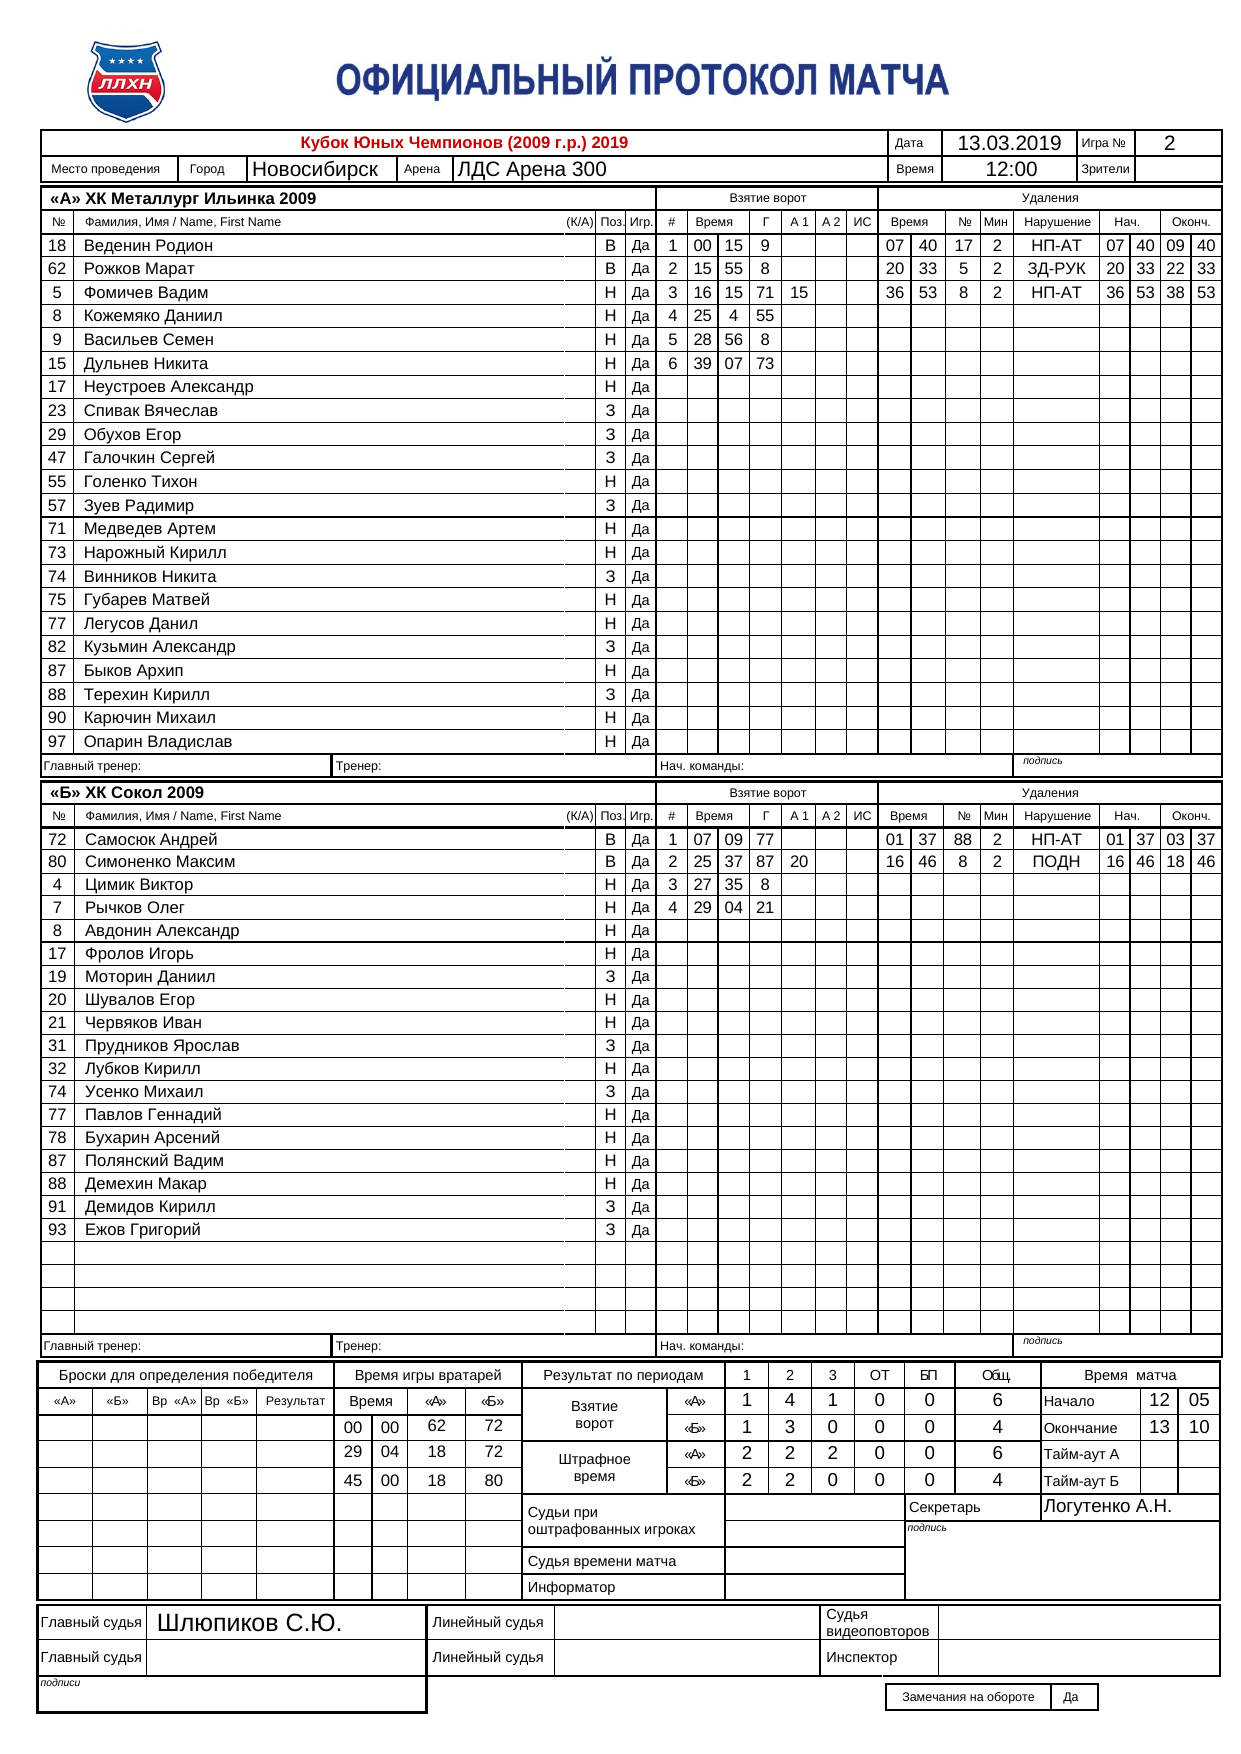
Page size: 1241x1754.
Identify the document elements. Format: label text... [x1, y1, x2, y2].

table_cell Да [626, 1173, 655, 1195]
table_cell Вр «А» [148, 1389, 201, 1413]
table_cell [847, 470, 877, 493]
table_cell [750, 612, 781, 634]
table_cell 57 [42, 494, 73, 516]
table_cell [912, 399, 945, 422]
table_cell Да [626, 328, 655, 351]
table_cell З [596, 1196, 625, 1218]
table_cell [981, 943, 1013, 964]
table_cell [946, 612, 980, 634]
table_cell [1100, 541, 1129, 564]
table_cell [847, 874, 877, 895]
table_cell [879, 920, 910, 941]
table_cell А 2 [816, 805, 846, 826]
table_cell [1014, 470, 1099, 493]
table_cell Город [179, 157, 246, 181]
table_cell «А» [408, 1389, 465, 1413]
table_cell 04 [719, 896, 749, 918]
table_cell Дульнев Никита [74, 352, 564, 374]
table_cell [565, 470, 595, 493]
table_cell [1014, 1104, 1099, 1126]
table_cell Время [879, 211, 945, 233]
table_cell 36 [1100, 281, 1129, 303]
table_cell [816, 1081, 846, 1103]
table_cell 0 [905, 1415, 954, 1440]
table_cell [1131, 470, 1160, 493]
table_cell ПОДН [1014, 850, 1099, 872]
table_cell [565, 1219, 595, 1241]
table_cell Симоненко Максим [75, 850, 564, 872]
table_cell Да [626, 896, 655, 918]
table_header 2 [769, 1363, 811, 1387]
table_cell (К/А) [565, 805, 595, 826]
table_cell [1192, 683, 1221, 706]
table_cell [1014, 399, 1099, 422]
table_cell [1014, 920, 1099, 941]
table_cell [912, 1265, 943, 1287]
table_cell [879, 1081, 910, 1103]
table_cell 0 [812, 1468, 854, 1493]
table_cell [912, 1104, 943, 1126]
table_cell [816, 1104, 846, 1126]
table_cell [657, 1035, 687, 1057]
table_cell [1100, 612, 1129, 634]
table_header Игра № [1078, 131, 1134, 155]
table_cell [148, 1441, 201, 1467]
table_cell Павлов Геннадий [75, 1104, 564, 1126]
table_cell [1161, 659, 1190, 682]
table_cell [782, 423, 815, 445]
table_cell [912, 470, 945, 493]
table_cell [1179, 1441, 1219, 1467]
table_cell [466, 1574, 521, 1599]
table_cell Время [688, 805, 749, 826]
table_cell 2 [812, 1442, 854, 1467]
table_cell [657, 683, 687, 706]
table_cell [688, 707, 717, 729]
table_cell [1014, 896, 1099, 918]
table_cell [565, 588, 595, 611]
table_cell «А» [668, 1442, 724, 1467]
table_cell [1192, 305, 1221, 327]
table_cell [1192, 943, 1221, 964]
table_cell 16 [688, 281, 717, 303]
table_cell [750, 541, 781, 564]
table_cell [565, 235, 595, 256]
table_cell [1131, 1173, 1160, 1195]
table_cell [565, 352, 595, 374]
table_cell [688, 1219, 717, 1241]
table_cell [688, 470, 717, 493]
table_cell [1192, 494, 1221, 516]
table_cell [93, 1441, 147, 1467]
table_cell [39, 1468, 92, 1493]
table_cell 46 [1131, 850, 1160, 872]
table_cell 6 [657, 352, 687, 374]
table_cell [816, 376, 846, 398]
table_cell [688, 943, 717, 964]
table_cell 27 [688, 874, 717, 895]
table_cell З [596, 565, 625, 587]
table_cell Фролов Игорь [75, 943, 564, 964]
table_cell Бухарин Арсений [75, 1127, 564, 1149]
table_cell [750, 707, 781, 729]
table_cell [657, 1150, 687, 1172]
table_cell [1100, 1012, 1129, 1033]
table_cell [912, 1196, 943, 1218]
table_cell 62 [408, 1416, 465, 1440]
table_cell [750, 966, 781, 987]
table_cell 20 [782, 850, 815, 872]
table_cell [782, 470, 815, 493]
table_cell [1192, 874, 1221, 895]
table_cell [750, 376, 781, 398]
table_cell Н [596, 730, 625, 753]
table_cell [1161, 1311, 1190, 1333]
table_cell [847, 1058, 877, 1079]
table_cell [1192, 920, 1221, 941]
table_cell [981, 1311, 1013, 1333]
table_cell Да [626, 707, 655, 729]
table_cell [782, 1196, 815, 1218]
table_cell [719, 1012, 749, 1033]
table_cell [1161, 399, 1190, 422]
table_cell [944, 1242, 980, 1264]
table_cell [1014, 446, 1099, 469]
table_cell Галочкин Сергей [74, 446, 564, 469]
table_cell [816, 1219, 846, 1241]
table_cell [657, 518, 687, 540]
table_cell [946, 446, 980, 469]
table_cell [816, 943, 846, 964]
table_cell [688, 423, 717, 445]
table_cell [202, 1441, 256, 1467]
table_cell [816, 588, 846, 611]
table_cell 87 [42, 1150, 74, 1172]
table_cell [75, 1265, 564, 1287]
table_cell 0 [855, 1415, 904, 1440]
table_cell Да [626, 1012, 655, 1033]
table_cell [981, 352, 1013, 374]
table_cell Нарожный Кирилл [74, 541, 564, 564]
table_cell Да [626, 1081, 655, 1103]
table_cell [750, 470, 781, 493]
table_cell [1100, 588, 1129, 611]
table_cell [688, 612, 717, 634]
table_cell 88 [42, 1173, 74, 1195]
table_cell [981, 683, 1013, 706]
table_cell [879, 399, 910, 422]
table_cell [847, 281, 877, 303]
table_cell [946, 588, 980, 611]
table_cell [847, 966, 877, 987]
table_cell [879, 1104, 910, 1126]
table_cell «А» [39, 1389, 92, 1413]
table_cell [782, 399, 815, 422]
table_header БП [905, 1363, 954, 1387]
table_cell [847, 1150, 877, 1172]
table_cell [912, 1150, 943, 1172]
table_cell [1014, 730, 1099, 753]
table_cell [782, 1219, 815, 1241]
table_cell [596, 1288, 625, 1310]
table_cell 12:00 [943, 157, 1076, 181]
table_cell [565, 896, 595, 918]
table_cell [1014, 1242, 1099, 1264]
table_cell [816, 829, 846, 849]
table_cell 55 [719, 257, 749, 280]
table_cell 77 [42, 1104, 74, 1126]
table_cell Инспектор [821, 1640, 938, 1675]
table_cell [1014, 1127, 1099, 1149]
table_cell Мин [981, 805, 1013, 826]
table_cell [782, 1127, 815, 1149]
table_cell [1192, 588, 1221, 611]
table_cell [626, 1311, 655, 1333]
table_cell [626, 1288, 655, 1310]
table_cell 8 [946, 281, 980, 303]
table_cell 8 [944, 850, 980, 872]
table_cell [912, 446, 945, 469]
table_cell [1100, 920, 1129, 941]
table_cell 91 [42, 1196, 74, 1218]
table_cell [879, 1058, 910, 1079]
table_cell Терехин Кирилл [74, 683, 564, 706]
table_cell [1192, 1196, 1221, 1218]
table_cell 2 [981, 281, 1013, 303]
table_cell [981, 1012, 1013, 1033]
table_cell [1161, 494, 1190, 516]
table_cell Карючин Михаил [74, 707, 564, 729]
table_cell 5 [946, 257, 980, 280]
table_cell [719, 1311, 749, 1333]
table_cell [565, 730, 595, 753]
table_cell [750, 1104, 781, 1126]
table_cell 2 [726, 1468, 768, 1493]
table_cell [847, 636, 877, 658]
table_cell [626, 1265, 655, 1287]
table_cell [1141, 1441, 1177, 1467]
table_cell Да [626, 636, 655, 658]
table_cell [1161, 446, 1190, 469]
table_cell [1100, 305, 1129, 327]
table_cell Полянский Вадим [75, 1150, 564, 1172]
table_cell [257, 1494, 333, 1520]
table_cell [1161, 989, 1190, 1011]
table_cell [335, 1547, 371, 1573]
table_cell 3 [657, 281, 687, 303]
table_cell [946, 399, 980, 422]
table_cell 80 [42, 850, 74, 872]
table_cell Да [626, 423, 655, 445]
table_cell [1192, 966, 1221, 987]
table_cell [847, 1012, 877, 1033]
table_cell [1014, 1173, 1099, 1195]
table_cell Да [626, 235, 655, 256]
table_cell [1100, 989, 1129, 1011]
table_cell [750, 423, 781, 445]
table_cell [1161, 376, 1190, 398]
table_cell [1014, 1265, 1099, 1287]
table_cell [981, 730, 1013, 753]
table_cell 31 [42, 1035, 74, 1057]
table_cell 37 [912, 829, 943, 849]
table_cell Медведев Артем [74, 518, 564, 540]
table_cell 55 [750, 305, 781, 327]
table_cell [1161, 1288, 1190, 1310]
table_cell [1014, 1058, 1099, 1079]
table_cell [981, 612, 1013, 634]
table_cell 1 [657, 235, 687, 256]
table_cell [719, 612, 749, 634]
table_cell [1100, 1242, 1129, 1264]
table_cell З [596, 1081, 625, 1103]
table_cell [750, 943, 781, 964]
table_cell [1014, 352, 1099, 374]
table_cell [816, 1265, 846, 1287]
table_cell [944, 1219, 980, 1241]
table_cell Судья времени матча [523, 1548, 724, 1573]
table_cell [719, 683, 749, 706]
table_cell [719, 470, 749, 493]
table_cell [1014, 328, 1099, 351]
table_cell [816, 399, 846, 422]
table_header Да [1052, 1685, 1097, 1709]
table_cell [1131, 1150, 1160, 1172]
table_cell [565, 1288, 595, 1310]
table_cell [981, 1058, 1013, 1079]
table_cell [1161, 1173, 1190, 1195]
table_cell [944, 1035, 980, 1057]
table_cell [944, 1150, 980, 1172]
table_cell [816, 730, 846, 753]
table_cell [939, 1606, 1219, 1639]
table_cell Червяков Иван [75, 1012, 564, 1033]
table_cell № [42, 211, 73, 233]
table_cell [1161, 636, 1190, 658]
table_cell 21 [42, 1012, 74, 1033]
table_cell Да [626, 281, 655, 303]
table_cell [782, 305, 815, 327]
table_cell [750, 730, 781, 753]
table_cell [565, 1242, 595, 1264]
table_cell [912, 1219, 943, 1241]
table_cell 10 [1179, 1415, 1219, 1440]
table_cell Да [626, 920, 655, 941]
table_cell [719, 518, 749, 540]
table_cell [946, 730, 980, 753]
table_cell Васильев Семен [74, 328, 564, 351]
table_cell [1161, 707, 1190, 729]
table_cell 15 [719, 235, 749, 256]
table_cell [1131, 423, 1160, 445]
table_cell [879, 352, 910, 374]
table_cell Главный тренер: [42, 1335, 330, 1356]
table_cell [750, 1081, 781, 1103]
table_cell [688, 541, 717, 564]
table_cell [565, 829, 595, 849]
table_cell Линейный судья [428, 1640, 554, 1675]
table_cell [39, 1441, 92, 1467]
table_cell [1100, 399, 1129, 422]
table_cell [1131, 1219, 1160, 1241]
table_cell [1131, 1288, 1160, 1310]
table_cell 18 [408, 1441, 465, 1467]
table_cell [782, 659, 815, 682]
table_cell [373, 1494, 407, 1520]
table_cell Поз. [596, 805, 625, 826]
table_cell [1100, 1196, 1129, 1218]
table_cell [981, 588, 1013, 611]
table_cell [1161, 1035, 1190, 1057]
table_cell Моторин Даниил [75, 966, 564, 987]
table_cell [565, 1104, 595, 1126]
table_cell [879, 1265, 910, 1287]
table_cell НП-АТ [1014, 281, 1099, 303]
table_cell [1100, 636, 1129, 658]
table_cell [847, 328, 877, 351]
table_cell [879, 943, 910, 964]
table_cell [944, 874, 980, 895]
table_cell [847, 352, 877, 374]
table_cell [1100, 707, 1129, 729]
table_cell 23 [42, 399, 73, 422]
table_cell [657, 636, 687, 658]
table_cell [1192, 352, 1221, 374]
table_cell [782, 1265, 815, 1287]
table_cell 75 [42, 588, 73, 611]
table_cell [816, 920, 846, 941]
table_cell # [657, 805, 687, 826]
table_cell 77 [42, 612, 73, 634]
table_cell [1100, 659, 1129, 682]
table_cell [688, 1265, 717, 1287]
table_cell [879, 494, 910, 516]
table_cell [946, 423, 980, 445]
table_cell Демехин Макар [75, 1173, 564, 1195]
table_cell [688, 518, 717, 540]
table_cell [981, 707, 1013, 729]
table_cell [257, 1547, 333, 1573]
table_cell [1161, 1265, 1190, 1287]
table_cell [657, 399, 687, 422]
table_cell [1161, 1150, 1190, 1172]
table_cell Шувалов Егор [75, 989, 564, 1011]
table_cell [1100, 1081, 1129, 1103]
table_cell Нач. команды: [657, 755, 1012, 776]
table_cell [981, 989, 1013, 1011]
table_cell [1014, 376, 1099, 398]
table_cell подпись [1014, 1335, 1221, 1356]
table_cell 07 [688, 829, 717, 849]
table_cell [148, 1521, 201, 1546]
table_cell [726, 1548, 904, 1573]
table_cell З [596, 1035, 625, 1057]
table_cell [912, 565, 945, 587]
table_cell [257, 1441, 333, 1467]
table_cell [719, 943, 749, 964]
table_cell [944, 1196, 980, 1218]
table_cell [1100, 352, 1129, 374]
table_cell Да [626, 518, 655, 540]
table_cell [750, 1150, 781, 1172]
table_cell [657, 565, 687, 587]
table_cell [782, 989, 815, 1011]
table_cell Да [626, 943, 655, 964]
table_cell Тайм-аут Б [1042, 1468, 1140, 1493]
table_cell 53 [1131, 281, 1160, 303]
table_cell [750, 1173, 781, 1195]
table_cell [565, 1127, 595, 1149]
table_cell [1161, 470, 1190, 493]
table_cell [816, 1311, 846, 1333]
table_cell Да [626, 1219, 655, 1241]
table_cell [782, 518, 815, 540]
table_cell [1014, 874, 1099, 895]
table_cell [1161, 683, 1190, 706]
table_cell [1014, 1150, 1099, 1172]
table_cell [750, 1219, 781, 1241]
table_cell [1192, 328, 1221, 351]
table_cell [912, 1173, 943, 1195]
table_cell [879, 966, 910, 987]
table_cell [847, 588, 877, 611]
table_cell [782, 352, 815, 374]
table_cell [879, 518, 910, 540]
table_cell [657, 423, 687, 445]
table_cell 0 [855, 1468, 904, 1493]
table_cell [565, 518, 595, 540]
table_cell [565, 376, 595, 398]
table_cell [466, 1494, 521, 1520]
table_cell 03 [1161, 829, 1190, 849]
table_cell 15 [782, 281, 815, 303]
table_cell [939, 1640, 1219, 1675]
table_cell [847, 235, 877, 256]
table_cell [565, 541, 595, 564]
table_cell [565, 989, 595, 1011]
table_cell [565, 281, 595, 303]
table_header Броски для определения победителя [39, 1363, 333, 1387]
table_cell [1161, 1127, 1190, 1149]
table_cell 90 [42, 707, 73, 729]
table_cell [879, 1311, 910, 1333]
table_cell [257, 1416, 333, 1440]
table_cell [688, 1081, 717, 1103]
table_cell [879, 1242, 910, 1264]
table_cell [719, 1173, 749, 1195]
table_cell Да [626, 1196, 655, 1218]
table_cell 2 [981, 257, 1013, 280]
table_cell [657, 1058, 687, 1079]
table_header Взятие ворот [657, 188, 877, 209]
table_cell [1161, 565, 1190, 587]
table_cell [782, 1242, 815, 1264]
table_cell [1192, 989, 1221, 1011]
table_cell 46 [912, 850, 943, 872]
table_cell 2 [657, 257, 687, 280]
table_cell [879, 1219, 910, 1241]
table_cell Оконч. [1161, 211, 1221, 233]
table_cell [1014, 518, 1099, 540]
table_cell 18 [42, 235, 73, 256]
table_cell [750, 636, 781, 658]
table_cell Да [626, 565, 655, 587]
table_cell [688, 989, 717, 1011]
table_cell [816, 446, 846, 469]
table_cell Новосибирск [248, 157, 396, 181]
table_cell 4 [719, 305, 749, 327]
table_cell [1014, 1311, 1099, 1333]
table_cell [1131, 896, 1160, 918]
table_cell [565, 874, 595, 895]
table_cell [847, 565, 877, 587]
table_cell [782, 683, 815, 706]
table_cell 07 [879, 235, 910, 256]
table_cell 21 [750, 896, 781, 918]
table_cell [373, 1521, 407, 1546]
table_cell [944, 1127, 980, 1149]
table_cell [1131, 920, 1160, 941]
table_header ОТ [855, 1363, 904, 1387]
table_cell [816, 518, 846, 540]
table_cell [596, 1265, 625, 1287]
table_cell [847, 1311, 877, 1333]
table_cell 1 [726, 1389, 768, 1413]
table_cell 6 [956, 1389, 1040, 1413]
table_cell Информатор [523, 1575, 724, 1599]
table_cell [1136, 157, 1221, 181]
table_cell [847, 1173, 877, 1195]
table_cell [1161, 920, 1190, 941]
table_cell [750, 1196, 781, 1218]
table_cell Судьи при оштрафованных игроках [523, 1495, 724, 1546]
table_cell [782, 636, 815, 658]
table_cell [1161, 943, 1190, 964]
table_cell 29 [42, 423, 73, 445]
table_cell 38 [1161, 281, 1190, 303]
table_cell [1131, 612, 1160, 634]
table_cell [719, 707, 749, 729]
table_cell [688, 966, 717, 987]
table_cell [981, 494, 1013, 516]
table_header Общ. [956, 1363, 1040, 1387]
table_cell 39 [688, 352, 717, 374]
table_cell Н [596, 376, 625, 398]
table_cell Рожков Марат [74, 257, 564, 280]
table_cell Зрители [1078, 157, 1134, 181]
table_cell В [596, 235, 625, 256]
table_cell [688, 565, 717, 587]
table_cell З [596, 683, 625, 706]
table_cell [1131, 636, 1160, 658]
table_cell [912, 989, 943, 1011]
table_cell [719, 588, 749, 611]
table_cell [1161, 874, 1190, 895]
table_cell 07 [719, 352, 749, 374]
table_cell [1161, 305, 1190, 327]
table_cell [879, 565, 910, 587]
table_cell [981, 328, 1013, 351]
table_cell Нач. команды: [657, 1335, 1012, 1356]
table_cell [688, 730, 717, 753]
table_cell [1100, 683, 1129, 706]
table_cell [1192, 1081, 1221, 1103]
table_cell [944, 966, 980, 987]
table_cell 20 [1100, 257, 1129, 280]
table_cell [1100, 423, 1129, 445]
table_cell «Б » [466, 1389, 521, 1413]
table_cell [1131, 328, 1160, 351]
table_cell [981, 1219, 1013, 1241]
table_cell [782, 920, 815, 941]
table_cell [879, 636, 910, 658]
table_cell 78 [42, 1127, 74, 1149]
table_cell «Б» [668, 1415, 724, 1440]
table_cell [1131, 966, 1160, 987]
table_cell [1192, 399, 1221, 422]
table_cell 55 [42, 470, 73, 493]
table_cell [1014, 989, 1099, 1011]
table_cell (К/А) [565, 211, 595, 233]
table_cell [847, 659, 877, 682]
table_cell [596, 1311, 625, 1333]
table_cell [688, 1196, 717, 1218]
table_cell 37 [1131, 829, 1160, 849]
table_cell [944, 896, 980, 918]
table_cell 5 [42, 281, 73, 303]
table_cell 4 [769, 1389, 811, 1413]
table_cell [1192, 470, 1221, 493]
table_cell 36 [879, 281, 910, 303]
table_cell [1014, 423, 1099, 445]
table_cell [1014, 659, 1099, 682]
table_cell [879, 588, 910, 611]
table_cell [555, 1640, 819, 1675]
table_cell [944, 1288, 980, 1310]
table_cell [719, 1081, 749, 1103]
table_cell Опарин Владислав [74, 730, 564, 753]
table_cell [847, 683, 877, 706]
table_cell 07 [1100, 235, 1129, 256]
table_cell [688, 1173, 717, 1195]
table_cell Штрафное время [523, 1442, 666, 1493]
table_cell Винников Никита [74, 565, 564, 587]
table_cell 29 [688, 896, 717, 918]
table_cell [719, 730, 749, 753]
table_cell [816, 1150, 846, 1172]
table_cell [750, 399, 781, 422]
table_cell [847, 1104, 877, 1126]
table_cell 4 [657, 896, 687, 918]
table_cell [912, 966, 943, 987]
table_cell 19 [42, 966, 74, 987]
table_cell [750, 588, 781, 611]
table_cell [75, 1288, 564, 1310]
table_cell [1100, 1265, 1129, 1287]
table_cell [1192, 636, 1221, 658]
table_cell Нарушение [1014, 211, 1099, 233]
table_cell [847, 943, 877, 964]
table_cell Да [626, 376, 655, 398]
table_cell 4 [956, 1468, 1040, 1493]
table_cell [565, 1081, 595, 1103]
table_cell [1192, 1288, 1221, 1310]
table_cell [750, 1265, 781, 1287]
table_cell [1131, 541, 1160, 564]
table_cell Н [596, 874, 625, 895]
table_cell Веденин Родион [74, 235, 564, 256]
table_cell [782, 1058, 815, 1079]
table_cell [202, 1468, 256, 1493]
table_cell Да [626, 612, 655, 634]
table_cell 71 [750, 281, 781, 303]
table_cell [879, 1173, 910, 1195]
table_cell Да [626, 829, 655, 849]
table_cell [565, 707, 595, 729]
table_cell [981, 966, 1013, 987]
table_cell [408, 1521, 465, 1546]
table_cell [719, 376, 749, 398]
table_cell [912, 376, 945, 398]
table_cell [946, 352, 980, 374]
table_cell 40 [912, 235, 945, 256]
table_cell ИС [847, 211, 877, 233]
table_cell [657, 966, 687, 987]
table_cell [981, 1150, 1013, 1172]
table_header 1 [726, 1363, 768, 1387]
table_cell Фамилия, Имя / Name, First Name [75, 805, 565, 826]
table_cell [719, 494, 749, 516]
table_cell [1192, 1311, 1221, 1333]
table_cell [626, 1242, 655, 1264]
table_cell [39, 1574, 92, 1599]
table_cell [1161, 966, 1190, 987]
table_cell [1192, 518, 1221, 540]
table_cell [782, 829, 815, 849]
table_cell [1100, 1035, 1129, 1057]
table_cell [981, 1242, 1013, 1264]
table_cell [1131, 1081, 1160, 1103]
table_cell [565, 1265, 595, 1287]
table_cell [981, 446, 1013, 469]
table_cell 53 [912, 281, 945, 303]
table_cell [466, 1521, 521, 1546]
table_cell [1161, 1104, 1190, 1126]
table_cell [1131, 730, 1160, 753]
table_cell Да [626, 683, 655, 706]
table_cell [1014, 636, 1099, 658]
table_cell [39, 1521, 92, 1546]
table_cell [944, 1311, 980, 1333]
table_cell # [657, 211, 687, 233]
table_cell [373, 1574, 407, 1599]
table_cell Вр «Б» [202, 1389, 256, 1413]
table_cell [1100, 328, 1129, 351]
table_cell [782, 896, 815, 918]
table_cell 18 [1161, 850, 1190, 872]
table_cell [1192, 1265, 1221, 1287]
table_cell [879, 1150, 910, 1172]
table_cell 32 [42, 1058, 74, 1079]
table_cell [750, 989, 781, 1011]
table_cell [946, 305, 980, 327]
table_cell [1100, 1058, 1129, 1079]
table_cell [912, 1035, 943, 1057]
table_cell 47 [42, 446, 73, 469]
table_cell [1014, 565, 1099, 587]
table_cell 8 [42, 920, 74, 941]
table_cell [719, 541, 749, 564]
table_cell «А» [668, 1389, 724, 1413]
table_cell [883, 1677, 1220, 1681]
table_cell № [42, 805, 74, 826]
table_cell НП-АТ [1014, 235, 1099, 256]
table_cell [782, 235, 815, 256]
table_cell [657, 1219, 687, 1241]
table_cell [1014, 1196, 1099, 1218]
table_cell 3 [657, 874, 687, 895]
table_cell [1131, 1265, 1160, 1287]
table_cell [1100, 1288, 1129, 1310]
table_cell [657, 1127, 687, 1149]
table_cell [1131, 1196, 1160, 1218]
table_cell [657, 707, 687, 729]
table_cell [879, 328, 910, 351]
table_cell [688, 399, 717, 422]
table_cell [946, 707, 980, 729]
table_cell [847, 1035, 877, 1057]
table_cell подписи [39, 1677, 425, 1711]
table_cell [879, 305, 910, 327]
table_cell [719, 565, 749, 587]
table_cell [816, 896, 846, 918]
table_cell [816, 707, 846, 729]
table_cell Н [596, 943, 625, 964]
table_cell Н [596, 1058, 625, 1079]
table_cell [912, 874, 943, 895]
table_cell З [596, 399, 625, 422]
table_cell Тайм-аут А [1042, 1441, 1140, 1467]
table_cell [847, 989, 877, 1011]
table_cell [816, 257, 846, 280]
table_cell 93 [42, 1219, 74, 1241]
table_cell 8 [750, 874, 781, 895]
table_cell [1131, 683, 1160, 706]
table_cell Н [596, 470, 625, 493]
table_cell [657, 1081, 687, 1103]
table_cell [750, 683, 781, 706]
table_cell Н [596, 328, 625, 351]
table_header Кубок Юных Чемпионов (2009 г.р.) 2019 [42, 131, 887, 155]
table_cell [1014, 683, 1099, 706]
table_cell [1014, 612, 1099, 634]
table_cell [1100, 565, 1129, 587]
table_cell [847, 1288, 877, 1310]
table_cell Н [596, 1150, 625, 1172]
table_cell 1 [657, 829, 687, 849]
table_cell [981, 1104, 1013, 1126]
table_cell 74 [42, 565, 73, 587]
table_cell [408, 1574, 465, 1599]
table_cell [1131, 446, 1160, 469]
table_cell 0 [855, 1389, 904, 1413]
table_cell З [596, 423, 625, 445]
table_cell Да [626, 1058, 655, 1079]
table_cell Неустроев Александр [74, 376, 564, 398]
table_cell 8 [750, 328, 781, 351]
table_cell [981, 874, 1013, 895]
table_cell [688, 1104, 717, 1126]
table_cell «Б» [668, 1468, 724, 1493]
table_cell [1014, 541, 1099, 564]
table_header 13.03.2019 [943, 131, 1076, 155]
table_cell Время [889, 157, 941, 181]
table_cell 20 [42, 989, 74, 1011]
table_cell Время [335, 1389, 407, 1413]
table_header Дата [889, 131, 941, 155]
table_cell [408, 1494, 465, 1520]
table_cell [879, 423, 910, 445]
table_cell [719, 1150, 749, 1172]
table_cell [726, 1521, 904, 1546]
table_cell [335, 1494, 371, 1520]
table_cell [1161, 1012, 1190, 1033]
table_header «Б» ХК Сокол 2009 [42, 783, 655, 803]
table_cell [981, 1035, 1013, 1057]
table_cell 7 [42, 896, 74, 918]
table_cell Взятие ворот [523, 1389, 666, 1440]
table_cell [335, 1521, 371, 1546]
table_cell Г [750, 211, 781, 233]
table_cell подпись [1014, 755, 1221, 776]
table_cell [428, 1677, 882, 1711]
table_cell [688, 683, 717, 706]
table_cell [816, 683, 846, 706]
table_cell [1161, 1242, 1190, 1264]
table_cell Нач. [1100, 211, 1160, 233]
picture [5, 28, 1179, 129]
table_cell [816, 281, 846, 303]
table_cell [688, 1288, 717, 1310]
table_cell [565, 612, 595, 634]
table_cell [466, 1547, 521, 1573]
table_cell 62 [42, 257, 73, 280]
table_cell Результат [257, 1389, 333, 1413]
table_cell [750, 920, 781, 941]
table_cell Н [596, 281, 625, 303]
table_cell [1131, 1242, 1160, 1264]
table_cell [1100, 1150, 1129, 1172]
table_cell [816, 305, 846, 327]
table_cell [912, 518, 945, 540]
table_cell [1161, 423, 1190, 445]
table_cell [596, 1242, 625, 1264]
table_cell [1161, 896, 1190, 918]
table_cell [981, 1081, 1013, 1103]
table_cell В [596, 829, 625, 849]
table_cell [981, 659, 1013, 682]
table_cell [565, 494, 595, 516]
table_cell 53 [1192, 281, 1221, 303]
table_cell 8 [750, 257, 781, 280]
table_cell Н [596, 518, 625, 540]
table_cell [750, 1012, 781, 1033]
table_cell 17 [946, 235, 980, 256]
table_cell 0 [905, 1442, 954, 1467]
table_cell [1131, 376, 1160, 398]
table_cell [816, 874, 846, 895]
table_cell [1192, 423, 1221, 445]
table_cell [335, 1574, 371, 1599]
table_cell [847, 1127, 877, 1149]
table_cell [657, 989, 687, 1011]
table_cell [657, 446, 687, 469]
table_cell 01 [1100, 829, 1129, 849]
table_cell [847, 1242, 877, 1264]
table_cell [750, 1311, 781, 1333]
table_header «А» ХК Металлург Ильинка 2009 [42, 188, 655, 209]
table_cell [1131, 1058, 1160, 1079]
table_cell Секретарь [906, 1495, 1040, 1520]
table_cell [719, 1196, 749, 1218]
table_header Время игры вратарей [335, 1363, 521, 1387]
table_cell подпись [906, 1522, 1219, 1599]
table_cell Н [596, 1104, 625, 1126]
table_cell [912, 1058, 943, 1079]
table_cell [879, 446, 910, 469]
table_cell Фамилия, Имя / Name, First Name [74, 211, 565, 233]
table_cell [202, 1547, 256, 1573]
table_cell [750, 1035, 781, 1057]
table_cell Спивак Вячеслав [74, 399, 564, 422]
table_cell Цимик Виктор [75, 874, 564, 895]
table_cell 17 [42, 943, 74, 964]
table_cell Главный тренер: [42, 755, 330, 776]
table_cell [816, 328, 846, 351]
table_cell Окончание [1042, 1415, 1140, 1440]
table_cell [565, 305, 595, 327]
table_cell [816, 1242, 846, 1264]
table_cell [912, 683, 945, 706]
table_cell [1100, 966, 1129, 987]
table_cell [782, 1035, 815, 1057]
table_header Взятие ворот [657, 783, 877, 803]
table_cell [782, 328, 815, 351]
table_cell [750, 659, 781, 682]
table_cell [1192, 1104, 1221, 1126]
table_cell [782, 874, 815, 895]
table_cell [257, 1574, 333, 1599]
table_cell [202, 1494, 256, 1520]
table_cell [750, 518, 781, 540]
table_cell [1131, 874, 1160, 895]
table_cell [847, 541, 877, 564]
table_cell [981, 1288, 1013, 1310]
table_cell [981, 896, 1013, 918]
table_cell [93, 1468, 147, 1493]
table_cell [912, 305, 945, 327]
table_cell [981, 305, 1013, 327]
table_cell [42, 1265, 74, 1287]
table_cell [981, 470, 1013, 493]
table_cell 15 [719, 281, 749, 303]
table_cell 2 [769, 1442, 811, 1467]
table_cell [782, 730, 815, 753]
table_cell [847, 1196, 877, 1218]
table_cell [847, 1081, 877, 1103]
table_cell [912, 707, 945, 729]
table_cell [816, 989, 846, 1011]
table_cell Да [626, 257, 655, 280]
table_cell [1192, 541, 1221, 564]
table_cell [879, 707, 910, 729]
table_cell [565, 1035, 595, 1057]
table_cell Да [626, 352, 655, 374]
table_cell [847, 423, 877, 445]
table_cell [847, 850, 877, 872]
table_cell [782, 966, 815, 987]
table_cell [816, 423, 846, 445]
table_cell [944, 1058, 980, 1079]
table_cell [93, 1574, 147, 1599]
table_cell 25 [688, 850, 717, 872]
table_cell 00 [373, 1468, 407, 1493]
table_cell Да [626, 305, 655, 327]
table_cell [688, 1150, 717, 1172]
table_cell З [596, 494, 625, 516]
table_cell Н [596, 1173, 625, 1195]
table_cell 0 [855, 1442, 904, 1467]
table_cell [782, 1288, 815, 1310]
table_cell А 1 [782, 805, 815, 826]
table_cell Усенко Михаил [75, 1081, 564, 1103]
table_cell [1100, 446, 1129, 469]
table_cell 72 [466, 1416, 521, 1440]
table_cell [202, 1521, 256, 1546]
table_cell [565, 446, 595, 469]
table_cell [847, 257, 877, 280]
table_cell [1100, 1311, 1129, 1333]
table_cell Арена [398, 157, 452, 181]
table_cell [39, 1547, 92, 1573]
table_cell Главный судья [39, 1606, 146, 1639]
table_cell 0 [812, 1415, 854, 1440]
table_cell [1131, 707, 1160, 729]
table_cell [912, 943, 943, 964]
table_cell 33 [1192, 257, 1221, 280]
table_cell [879, 541, 910, 564]
table_cell 37 [1192, 829, 1221, 849]
table_cell 46 [1192, 850, 1221, 872]
table_cell Демидов Кирилл [75, 1196, 564, 1218]
table_cell [75, 1242, 564, 1264]
table_header Удаления [879, 783, 1221, 803]
table_cell Да [626, 1127, 655, 1149]
table_cell [981, 423, 1013, 445]
table_cell [750, 565, 781, 587]
table_cell [719, 1265, 749, 1287]
table_cell 74 [42, 1081, 74, 1103]
table_cell Зуев Радимир [74, 494, 564, 516]
table_cell Н [596, 352, 625, 374]
table_cell «Б» [93, 1389, 147, 1413]
table_cell Главный судья [39, 1640, 146, 1675]
table_cell [1014, 305, 1099, 327]
table_cell [688, 1311, 717, 1333]
table_cell [202, 1416, 256, 1440]
table_cell Да [626, 966, 655, 987]
table_cell [1131, 494, 1160, 516]
table_cell 6 [956, 1442, 1040, 1467]
table_cell [565, 565, 595, 587]
table_cell 1 [812, 1389, 854, 1413]
table_cell [1161, 588, 1190, 611]
table_cell Время [688, 211, 749, 233]
table_cell [816, 494, 846, 516]
table_cell [782, 1012, 815, 1033]
table_cell Губарев Матвей [74, 588, 564, 611]
table_cell [981, 541, 1013, 564]
table_cell Шлюпиков С.Ю. [147, 1606, 425, 1639]
table_cell [981, 376, 1013, 398]
table_cell [1192, 1012, 1221, 1033]
table_cell [1131, 1311, 1160, 1333]
table_cell [782, 1150, 815, 1172]
table_cell [657, 1288, 687, 1310]
table_cell Да [626, 850, 655, 872]
table_cell [688, 636, 717, 658]
table_cell 2 [981, 235, 1013, 256]
table_cell 72 [466, 1441, 521, 1467]
table_cell [847, 518, 877, 540]
table_header Удаления [879, 188, 1221, 209]
table_cell [782, 565, 815, 587]
table_cell 72 [42, 829, 74, 849]
table_cell [782, 541, 815, 564]
table_cell [946, 328, 980, 351]
table_cell [816, 1127, 846, 1149]
table_cell 40 [1192, 235, 1221, 256]
table_cell Игр. [626, 805, 655, 826]
table_cell [912, 588, 945, 611]
table_cell [879, 896, 910, 918]
table_cell [879, 612, 910, 634]
table_cell [657, 1265, 687, 1287]
table_cell [657, 588, 687, 611]
table_cell [1131, 1035, 1160, 1057]
table_cell Нарушение [1014, 805, 1099, 826]
table_cell [782, 257, 815, 280]
table_cell Да [626, 541, 655, 564]
table_cell [257, 1521, 333, 1546]
table_cell [981, 399, 1013, 422]
table_cell Ежов Григорий [75, 1219, 564, 1241]
table_cell 28 [688, 328, 717, 351]
table_cell [1131, 1127, 1160, 1149]
table_cell [1192, 1058, 1221, 1079]
table_cell [1161, 352, 1190, 374]
table_cell 00 [688, 235, 717, 256]
table_cell [816, 470, 846, 493]
table_cell [657, 943, 687, 964]
table_cell [565, 943, 595, 964]
table_cell [944, 1081, 980, 1103]
table_cell [816, 541, 846, 564]
table_cell [1100, 376, 1129, 398]
table_cell [719, 399, 749, 422]
table_cell [782, 1081, 815, 1103]
table_cell [1192, 730, 1221, 753]
table_cell [1014, 966, 1099, 987]
table_cell [1100, 470, 1129, 493]
table_cell [1100, 1104, 1129, 1126]
table_cell [981, 1265, 1013, 1287]
table_cell [750, 1127, 781, 1149]
table_cell [657, 1104, 687, 1126]
table_cell [1100, 494, 1129, 516]
table_cell [1131, 305, 1160, 327]
table_cell [912, 1081, 943, 1103]
table_cell [946, 494, 980, 516]
table_cell [688, 1242, 717, 1264]
table_cell А 1 [782, 211, 815, 233]
table_header Результат по периодам [523, 1363, 724, 1387]
table_cell [93, 1494, 147, 1520]
table_cell [565, 636, 595, 658]
table_cell [565, 966, 595, 987]
table_cell [657, 376, 687, 398]
table_cell [1192, 1150, 1221, 1172]
table_cell [257, 1468, 333, 1493]
table_cell [1161, 541, 1190, 564]
table_cell [719, 446, 749, 469]
table_cell [782, 376, 815, 398]
table_cell [147, 1640, 425, 1675]
table_cell [688, 920, 717, 941]
table_cell Г [750, 805, 781, 826]
table_cell 37 [719, 850, 749, 872]
table_cell [42, 1288, 74, 1310]
table_cell [847, 920, 877, 941]
table_cell [1131, 943, 1160, 964]
table_cell [1100, 1219, 1129, 1241]
table_cell З [596, 1219, 625, 1241]
table_cell [847, 1219, 877, 1241]
table_cell 33 [912, 257, 945, 280]
table_cell 15 [42, 352, 73, 374]
table_cell Н [596, 920, 625, 941]
table_cell [1161, 1196, 1190, 1218]
table_cell [750, 1242, 781, 1264]
table_cell 35 [719, 874, 749, 895]
table_cell 4 [42, 874, 74, 895]
table_cell [1100, 874, 1129, 895]
table_cell [719, 423, 749, 445]
table_cell 05 [1179, 1389, 1219, 1413]
table_cell [1161, 1219, 1190, 1241]
table_cell [847, 896, 877, 918]
table_cell 12 [1141, 1389, 1177, 1413]
table_cell [565, 1311, 595, 1333]
table_cell Прудников Ярослав [75, 1035, 564, 1057]
table_cell [1161, 730, 1190, 753]
table_cell [93, 1521, 147, 1546]
table_cell НП-АТ [1014, 829, 1099, 849]
table_cell [565, 1058, 595, 1079]
table_cell Рычков Олег [75, 896, 564, 918]
table_cell Да [626, 989, 655, 1011]
table_cell Игр. [626, 211, 655, 233]
table_cell [782, 494, 815, 516]
table_cell [1192, 1127, 1221, 1149]
table_cell 29 [335, 1441, 371, 1467]
table_cell Да [626, 1150, 655, 1172]
table_cell 25 [688, 305, 717, 327]
table_cell [944, 1173, 980, 1195]
table_cell [816, 966, 846, 987]
table_cell 00 [335, 1416, 371, 1440]
table_cell 2 [657, 850, 687, 872]
table_cell [847, 730, 877, 753]
table_cell [1192, 1242, 1221, 1264]
table_cell [847, 612, 877, 634]
table_cell [1014, 943, 1099, 964]
table_cell 87 [42, 659, 73, 682]
table_cell [688, 376, 717, 398]
table_cell Обухов Егор [74, 423, 564, 445]
table_cell Тренер: [333, 1335, 655, 1356]
table_cell [75, 1311, 564, 1333]
table_cell Н [596, 305, 625, 327]
table_cell [879, 1127, 910, 1149]
table_cell [565, 659, 595, 682]
table_cell [1161, 328, 1190, 351]
table_cell [657, 541, 687, 564]
table_cell [1192, 446, 1221, 469]
table_cell 09 [719, 829, 749, 849]
table_cell Да [626, 494, 655, 516]
table_cell [1192, 659, 1221, 682]
table_cell [912, 541, 945, 564]
table_cell [555, 1606, 819, 1639]
table_cell [565, 920, 595, 941]
table_cell [912, 730, 945, 753]
table_cell [1192, 1035, 1221, 1057]
table_cell Оконч. [1161, 805, 1221, 826]
table_cell [1014, 1035, 1099, 1057]
table_cell Лубков Кирилл [75, 1058, 564, 1079]
table_cell [1100, 1127, 1129, 1149]
table_cell 33 [1131, 257, 1160, 280]
table_cell 2 [726, 1442, 768, 1467]
table_cell [93, 1547, 147, 1573]
table_cell № [946, 211, 980, 233]
table_cell 1 [726, 1415, 768, 1440]
table_cell [688, 1012, 717, 1033]
table_cell [981, 518, 1013, 540]
table_cell [750, 1058, 781, 1079]
table_cell [42, 1242, 74, 1264]
table_cell [1131, 352, 1160, 374]
table_cell 56 [719, 328, 749, 351]
table_cell 16 [879, 850, 910, 872]
table_cell Н [596, 1127, 625, 1149]
table_cell [912, 659, 945, 682]
table_cell [373, 1547, 407, 1573]
table_cell [657, 1196, 687, 1218]
table_cell Легусов Данил [74, 612, 564, 634]
table_cell [912, 1242, 943, 1264]
table_cell 2 [981, 829, 1013, 849]
table_cell Да [626, 588, 655, 611]
table_cell [657, 1311, 687, 1333]
table_cell [1014, 707, 1099, 729]
table_cell 3 [769, 1415, 811, 1440]
table_cell Быков Архип [74, 659, 564, 682]
table_cell ЛДС Арена 300 [454, 157, 887, 181]
table_cell [1014, 1288, 1099, 1310]
table_cell Время [879, 805, 943, 826]
table_cell [719, 659, 749, 682]
table_cell [202, 1574, 256, 1599]
table_cell 9 [42, 328, 73, 351]
table_cell Поз. [596, 211, 625, 233]
table_cell [782, 1104, 815, 1126]
table_cell [782, 707, 815, 729]
table_cell 73 [42, 541, 73, 564]
table_cell [1014, 1012, 1099, 1033]
table_cell Место проведения [42, 157, 177, 181]
table_cell [148, 1547, 201, 1573]
table_cell [912, 423, 945, 445]
table_cell [879, 376, 910, 398]
table_cell [946, 683, 980, 706]
table_cell Линейный судья [428, 1606, 554, 1639]
table_cell Голенко Тихон [74, 470, 564, 493]
table_cell [946, 376, 980, 398]
table_cell [944, 1104, 980, 1126]
table_cell [1131, 399, 1160, 422]
table_header 3 [812, 1363, 854, 1387]
table_cell [719, 1242, 749, 1264]
table_cell [408, 1547, 465, 1573]
table_cell [719, 1127, 749, 1149]
table_cell [782, 1311, 815, 1333]
table_header 2 [1136, 131, 1221, 155]
table_cell [816, 235, 846, 256]
table_cell [912, 896, 943, 918]
table_cell [719, 966, 749, 987]
table_cell [1131, 518, 1160, 540]
table_cell [657, 659, 687, 682]
table_cell 15 [688, 257, 717, 280]
table_cell В [596, 850, 625, 872]
table_cell [1131, 989, 1160, 1011]
table_cell [1161, 1081, 1190, 1103]
table_cell [944, 1012, 980, 1033]
table_cell Н [596, 541, 625, 564]
table_cell А 2 [816, 211, 846, 233]
table_cell [1131, 1012, 1160, 1033]
table_cell [1100, 896, 1129, 918]
table_cell [879, 1288, 910, 1310]
table_cell [816, 1012, 846, 1033]
table_cell 88 [944, 829, 980, 849]
table_cell [1192, 565, 1221, 587]
table_cell 0 [905, 1389, 954, 1413]
table_cell [912, 1288, 943, 1310]
table_cell [816, 1173, 846, 1195]
table_cell [657, 470, 687, 493]
table_cell [657, 730, 687, 753]
table_cell [1192, 707, 1221, 729]
table_cell [847, 829, 877, 849]
table_cell [946, 518, 980, 540]
table_cell [726, 1575, 904, 1599]
table_cell [1192, 376, 1221, 398]
table_cell [847, 305, 877, 327]
table_cell [946, 470, 980, 493]
table_cell Да [626, 470, 655, 493]
table_cell 82 [42, 636, 73, 658]
table_cell [148, 1494, 201, 1520]
table_cell 87 [750, 850, 781, 872]
table_cell [912, 352, 945, 374]
table_cell [565, 1196, 595, 1218]
table_cell Кожемяко Даниил [74, 305, 564, 327]
table_cell [1099, 1682, 1220, 1711]
table_cell Самосюк Андрей [75, 829, 564, 849]
table_header Время матча [1042, 1363, 1219, 1387]
table_cell 40 [1131, 235, 1160, 256]
table_cell [657, 1173, 687, 1195]
table_cell [657, 920, 687, 941]
table_cell Н [596, 612, 625, 634]
table_cell 8 [42, 305, 73, 327]
table_cell 2 [769, 1468, 811, 1493]
table_cell 77 [750, 829, 781, 849]
table_cell [1100, 943, 1129, 964]
table_cell 73 [750, 352, 781, 374]
table_cell [565, 423, 595, 445]
table_cell [565, 328, 595, 351]
table_cell [912, 920, 943, 941]
table_cell [981, 920, 1013, 941]
table_cell [688, 446, 717, 469]
table_cell [816, 1035, 846, 1057]
table_cell [1014, 588, 1099, 611]
table_cell 17 [42, 376, 73, 398]
table_cell [750, 494, 781, 516]
table_cell [912, 1127, 943, 1149]
table_cell [1141, 1468, 1177, 1493]
table_cell Тренер: [333, 755, 655, 776]
table_header Замечания на обороте [887, 1685, 1050, 1709]
table_cell [879, 470, 910, 493]
table_cell Да [626, 730, 655, 753]
table_cell [726, 1495, 904, 1520]
table_cell З [596, 446, 625, 469]
table_cell [719, 1058, 749, 1079]
table_cell [1192, 1173, 1221, 1195]
table_cell [688, 588, 717, 611]
table_cell [719, 1288, 749, 1310]
table_cell [719, 989, 749, 1011]
table_cell [750, 1288, 781, 1310]
table_cell [688, 1127, 717, 1149]
table_cell [1161, 518, 1190, 540]
table_cell [1179, 1468, 1219, 1493]
table_cell Нач. [1100, 805, 1160, 826]
table_cell 00 [373, 1416, 407, 1440]
table_cell [912, 1012, 943, 1033]
table_cell Авдонин Александр [75, 920, 564, 941]
table_cell [981, 1127, 1013, 1149]
table_cell [719, 1035, 749, 1057]
table_cell [688, 659, 717, 682]
table_cell [879, 683, 910, 706]
table_cell [816, 565, 846, 587]
table_cell № [944, 805, 980, 826]
table_cell [1131, 659, 1160, 682]
table_cell [148, 1416, 201, 1440]
table_cell [1014, 1219, 1099, 1241]
table_cell Да [626, 1104, 655, 1126]
table_cell [1014, 1081, 1099, 1103]
table_cell [879, 874, 910, 895]
table_cell Да [626, 399, 655, 422]
table_cell 09 [1161, 235, 1190, 256]
table_cell [1131, 588, 1160, 611]
table_cell [981, 565, 1013, 587]
table_cell [565, 257, 595, 280]
table_cell 2 [981, 850, 1013, 872]
table_cell [816, 636, 846, 658]
table_cell [816, 612, 846, 634]
table_cell [879, 730, 910, 753]
table_cell [879, 659, 910, 682]
table_cell [719, 1104, 749, 1126]
table_cell [912, 494, 945, 516]
table_cell [565, 683, 595, 706]
table_cell [1100, 730, 1129, 753]
table_cell [912, 328, 945, 351]
table_cell [879, 1035, 910, 1057]
table_cell 04 [373, 1441, 407, 1467]
table_cell [688, 1035, 717, 1057]
table_cell 4 [956, 1415, 1040, 1440]
table_cell [816, 850, 846, 872]
table_cell [879, 1196, 910, 1218]
table_cell 22 [1161, 257, 1190, 280]
table_cell Кузьмин Александр [74, 636, 564, 658]
table_cell 45 [335, 1468, 371, 1493]
table_cell [847, 1265, 877, 1287]
table_cell [657, 612, 687, 634]
table_cell [946, 541, 980, 564]
table_cell [944, 920, 980, 941]
table_cell 9 [750, 235, 781, 256]
table_cell [847, 376, 877, 398]
table_cell [565, 1150, 595, 1172]
table_cell Н [596, 588, 625, 611]
table_cell [912, 1311, 943, 1333]
table_cell [782, 943, 815, 964]
table_cell [782, 612, 815, 634]
table_cell Да [626, 659, 655, 682]
table_cell В [596, 257, 625, 280]
table_cell [1014, 494, 1099, 516]
table_cell 5 [657, 328, 687, 351]
table_cell [944, 989, 980, 1011]
table_cell [847, 446, 877, 469]
table_cell З [596, 966, 625, 987]
table_cell 13 [1141, 1415, 1177, 1440]
table_cell [946, 565, 980, 587]
table_cell [847, 399, 877, 422]
table_cell [39, 1494, 92, 1520]
table_cell [847, 494, 877, 516]
table_cell 16 [1100, 850, 1129, 872]
table_cell [1100, 518, 1129, 540]
table_cell Логутенко А.Н. [1042, 1495, 1219, 1520]
table_cell 4 [657, 305, 687, 327]
table_cell Да [626, 874, 655, 895]
table_cell [946, 636, 980, 658]
table_cell Фомичев Вадим [74, 281, 564, 303]
table_cell ИС [847, 805, 877, 826]
table_cell [565, 399, 595, 422]
table_cell Да [626, 446, 655, 469]
table_cell З [596, 636, 625, 658]
table_cell [816, 1288, 846, 1310]
table_cell Н [596, 896, 625, 918]
table_cell Судья видеоповторов [821, 1606, 938, 1639]
table_cell Да [626, 1035, 655, 1057]
table_cell [782, 588, 815, 611]
table_cell [719, 1219, 749, 1241]
table_cell [42, 1311, 74, 1333]
table_cell 01 [879, 829, 910, 849]
table_cell [946, 659, 980, 682]
table_cell [148, 1468, 201, 1493]
table_cell [1131, 565, 1160, 587]
table_cell [719, 636, 749, 658]
table_cell [1161, 612, 1190, 634]
table_cell Мин [981, 211, 1013, 233]
table_cell 20 [879, 257, 910, 280]
table_cell Н [596, 707, 625, 729]
table_cell 71 [42, 518, 73, 540]
table_cell [565, 1173, 595, 1195]
table_cell [657, 494, 687, 516]
table_cell [782, 1173, 815, 1195]
table_cell [1131, 1104, 1160, 1126]
table_cell [981, 636, 1013, 658]
table_cell [879, 1012, 910, 1033]
table_cell [879, 989, 910, 1011]
table_cell [782, 446, 815, 469]
table_cell 0 [905, 1468, 954, 1493]
table_cell [657, 1012, 687, 1033]
table_cell [719, 920, 749, 941]
table_cell [657, 1242, 687, 1264]
table_cell [981, 1173, 1013, 1195]
table_cell 18 [408, 1468, 465, 1493]
table_cell [565, 1012, 595, 1033]
table_cell [912, 636, 945, 658]
table_cell 97 [42, 730, 73, 753]
table_cell [750, 446, 781, 469]
table_cell 88 [42, 683, 73, 706]
table_cell ЗД-РУК [1014, 257, 1099, 280]
table_cell [1192, 612, 1221, 634]
table_cell [1100, 1173, 1129, 1195]
table_cell [93, 1416, 147, 1440]
table_cell [39, 1416, 92, 1440]
table_cell [944, 943, 980, 964]
table_cell Начало [1042, 1389, 1140, 1413]
table_cell [816, 1196, 846, 1218]
table_cell [816, 352, 846, 374]
table_cell [688, 1058, 717, 1079]
table_cell [816, 659, 846, 682]
table_cell [1192, 896, 1221, 918]
table_cell [981, 1196, 1013, 1218]
table_cell [912, 612, 945, 634]
table_cell [816, 1058, 846, 1079]
table_cell [847, 707, 877, 729]
table_cell Н [596, 1012, 625, 1033]
table_cell [1161, 1058, 1190, 1079]
table_cell [148, 1574, 201, 1599]
table_cell [565, 850, 595, 872]
table_cell Н [596, 989, 625, 1011]
table_cell 80 [466, 1468, 521, 1493]
table_cell Н [596, 659, 625, 682]
table_cell [688, 494, 717, 516]
table_cell [1192, 1219, 1221, 1241]
table_cell [944, 1265, 980, 1287]
